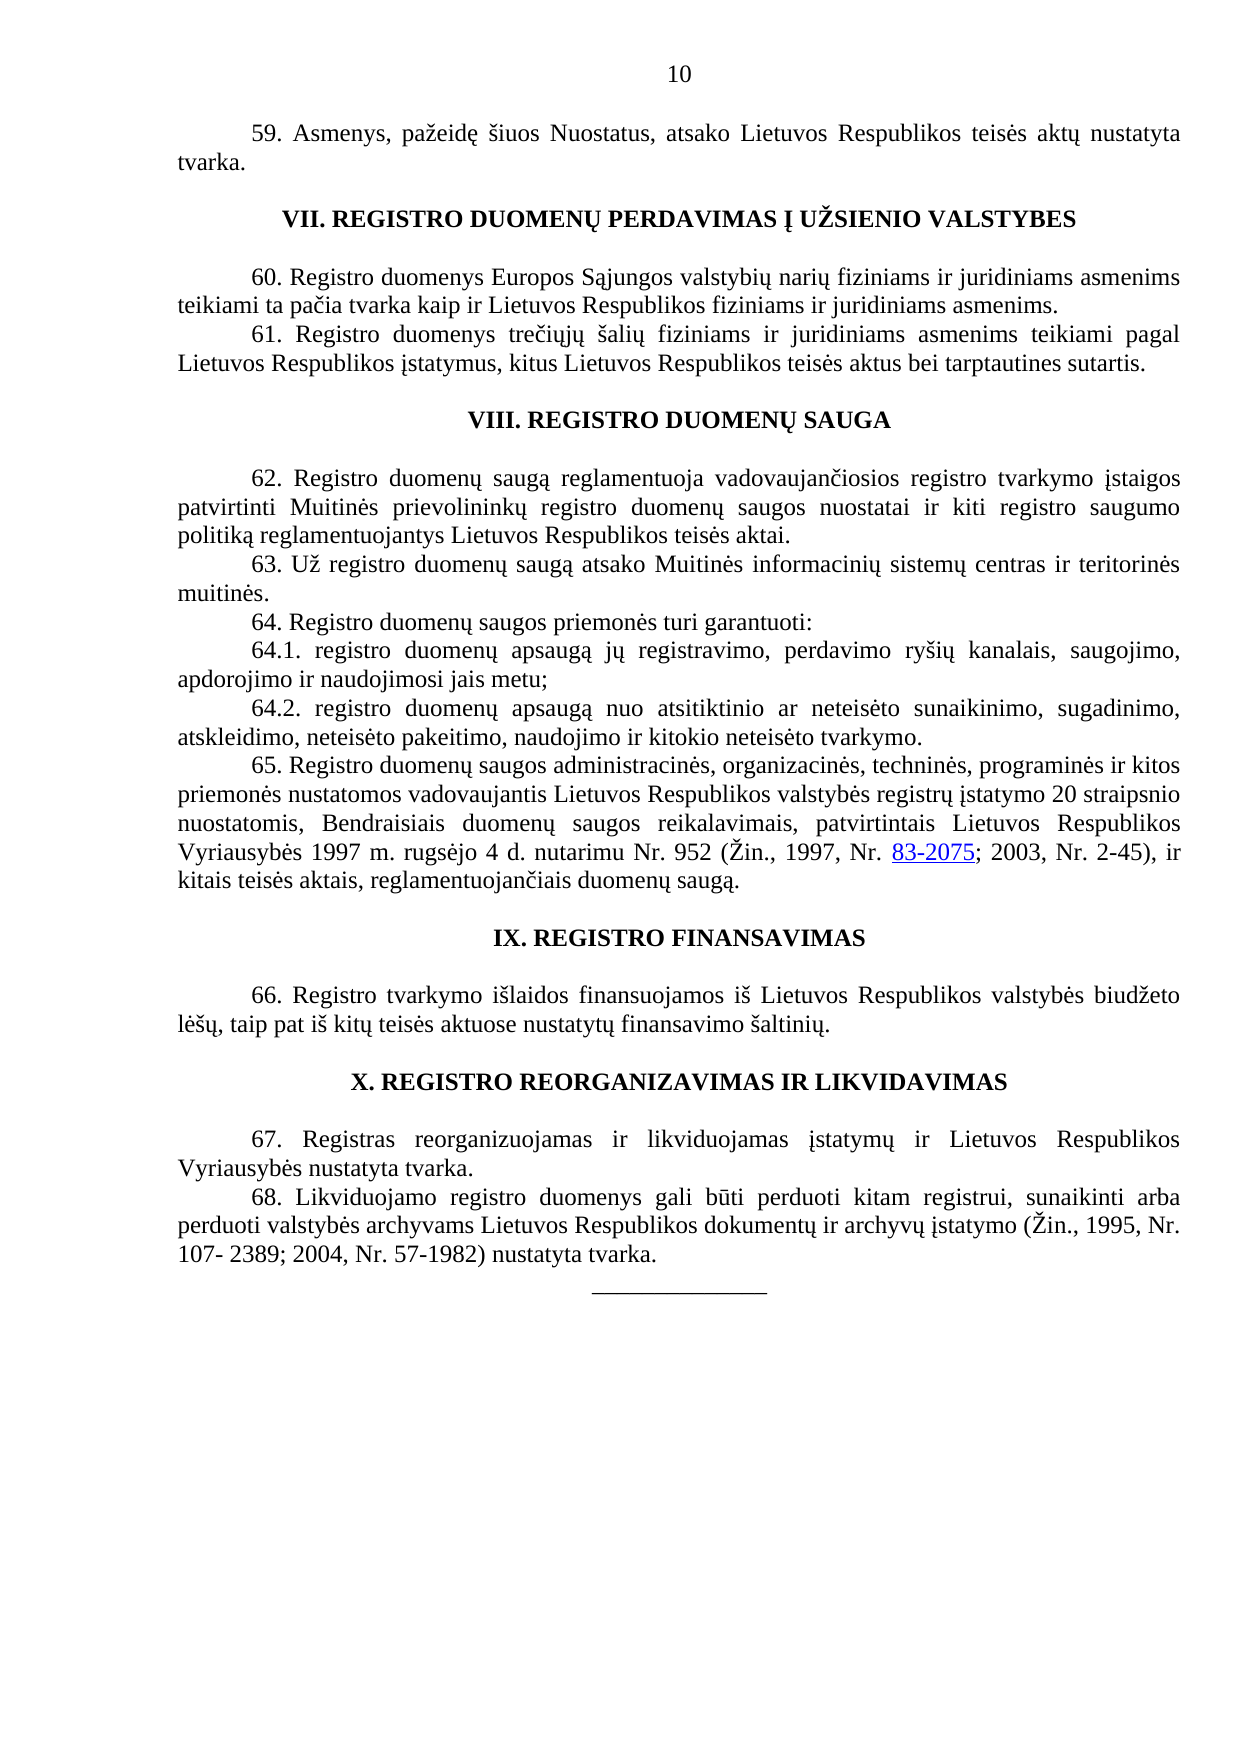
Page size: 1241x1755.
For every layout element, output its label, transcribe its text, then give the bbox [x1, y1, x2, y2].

text ______________ [177, 1268, 1181, 1297]
text VII. REGISTRO DUOMENŲ PERDAVIMAS Į UŽSIENIO VALSTYBES [177, 204, 1181, 233]
text 66. Registro tvarkymo išlaidos finansuojamos iš Lietuvos Respublikos valstybės biudžeto lėšų, taip pat iš kitų teisės aktuose nustatytų finansavimo šaltinių. [177, 981, 1181, 1038]
text 64.1. registro duomenų apsaugą jų registravimo, perdavimo ryšių kanalais, saugojimo, apdorojimo ir naudojimosi jais metu; [177, 636, 1181, 693]
text 64.2. registro duomenų apsaugą nuo atsitiktinio ar neteisėto sunaikinimo, sugadinimo, atskleidimo, neteisėto pakeitimo, naudojimo ir kitokio neteisėto tvarkymo. [177, 693, 1181, 751]
text IX. REGISTRO FINANSAVIMAS [177, 923, 1181, 952]
text 61. Registro duomenys trečiųjų šalių fiziniams ir juridiniams asmenims teikiami pagal Lietuvos Respublikos įstatymus, kitus Lietuvos Respublikos teisės aktus bei tarptautines sutartis. [177, 319, 1181, 377]
text 67. Registras reorganizuojamas ir likviduojamas įstatymų ir Lietuvos Respublikos Vyriausybės nustatyta tvarka. [177, 1124, 1181, 1182]
text 59. Asmenys, pažeidę šiuos Nuostatus, atsako Lietuvos Respublikos teisės aktų nustatyta tvarka. [177, 118, 1181, 176]
text 62. Registro duomenų saugą reglamentuoja vadovaujančiosios registro tvarkymo įstaigos patvirtinti Muitinės prievolininkų registro duomenų saugos nuostatai ir kiti registro saugumo politiką reglamentuojantys Lietuvos Respublikos teisės aktai. [177, 463, 1181, 549]
text VIII. REGISTRO DUOMENŲ SAUGA [177, 406, 1181, 434]
text 63. Už registro duomenų saugą atsako Muitinės informacinių sistemų centras ir teritorinės muitinės. [177, 549, 1181, 607]
text 65. Registro duomenų saugos administracinės, organizacinės, techninės, programinės ir kitos priemonės nustatomos vadovaujantis Lietuvos Respublikos valstybės registrų įstatymo 20 straipsnio nuostatomis, Bendraisiais duomenų saugos reikalavimais, patvirtintais Lietuvos Respublikos Vyriausybės 1997 m. rugsėjo 4 d. nutarimu Nr. 952 (Žin., 1997, Nr. 83-2075; 2003, Nr. 2-45), ir kitais teisės aktais, reglamentuojančiais duomenų saugą. [177, 751, 1181, 894]
text 60. Registro duomenys Europos Sąjungos valstybių narių fiziniams ir juridiniams asmenims teikiami ta pačia tvarka kaip ir Lietuvos Respublikos fiziniams ir juridiniams asmenims. [177, 262, 1181, 319]
text 64. Registro duomenų saugos priemonės turi garantuoti: [177, 607, 1181, 636]
text 68. Likviduojamo registro duomenys gali būti perduoti kitam registrui, sunaikinti arba perduoti valstybės archyvams Lietuvos Respublikos dokumentų ir archyvų įstatymo (Žin., 1995, Nr. 107- 2389; 2004, Nr. 57-1982) nustatyta tvarka. [177, 1182, 1181, 1268]
text X. REGISTRO REORGANIZAVIMAS IR LIKVIDAVIMAS [177, 1067, 1181, 1096]
